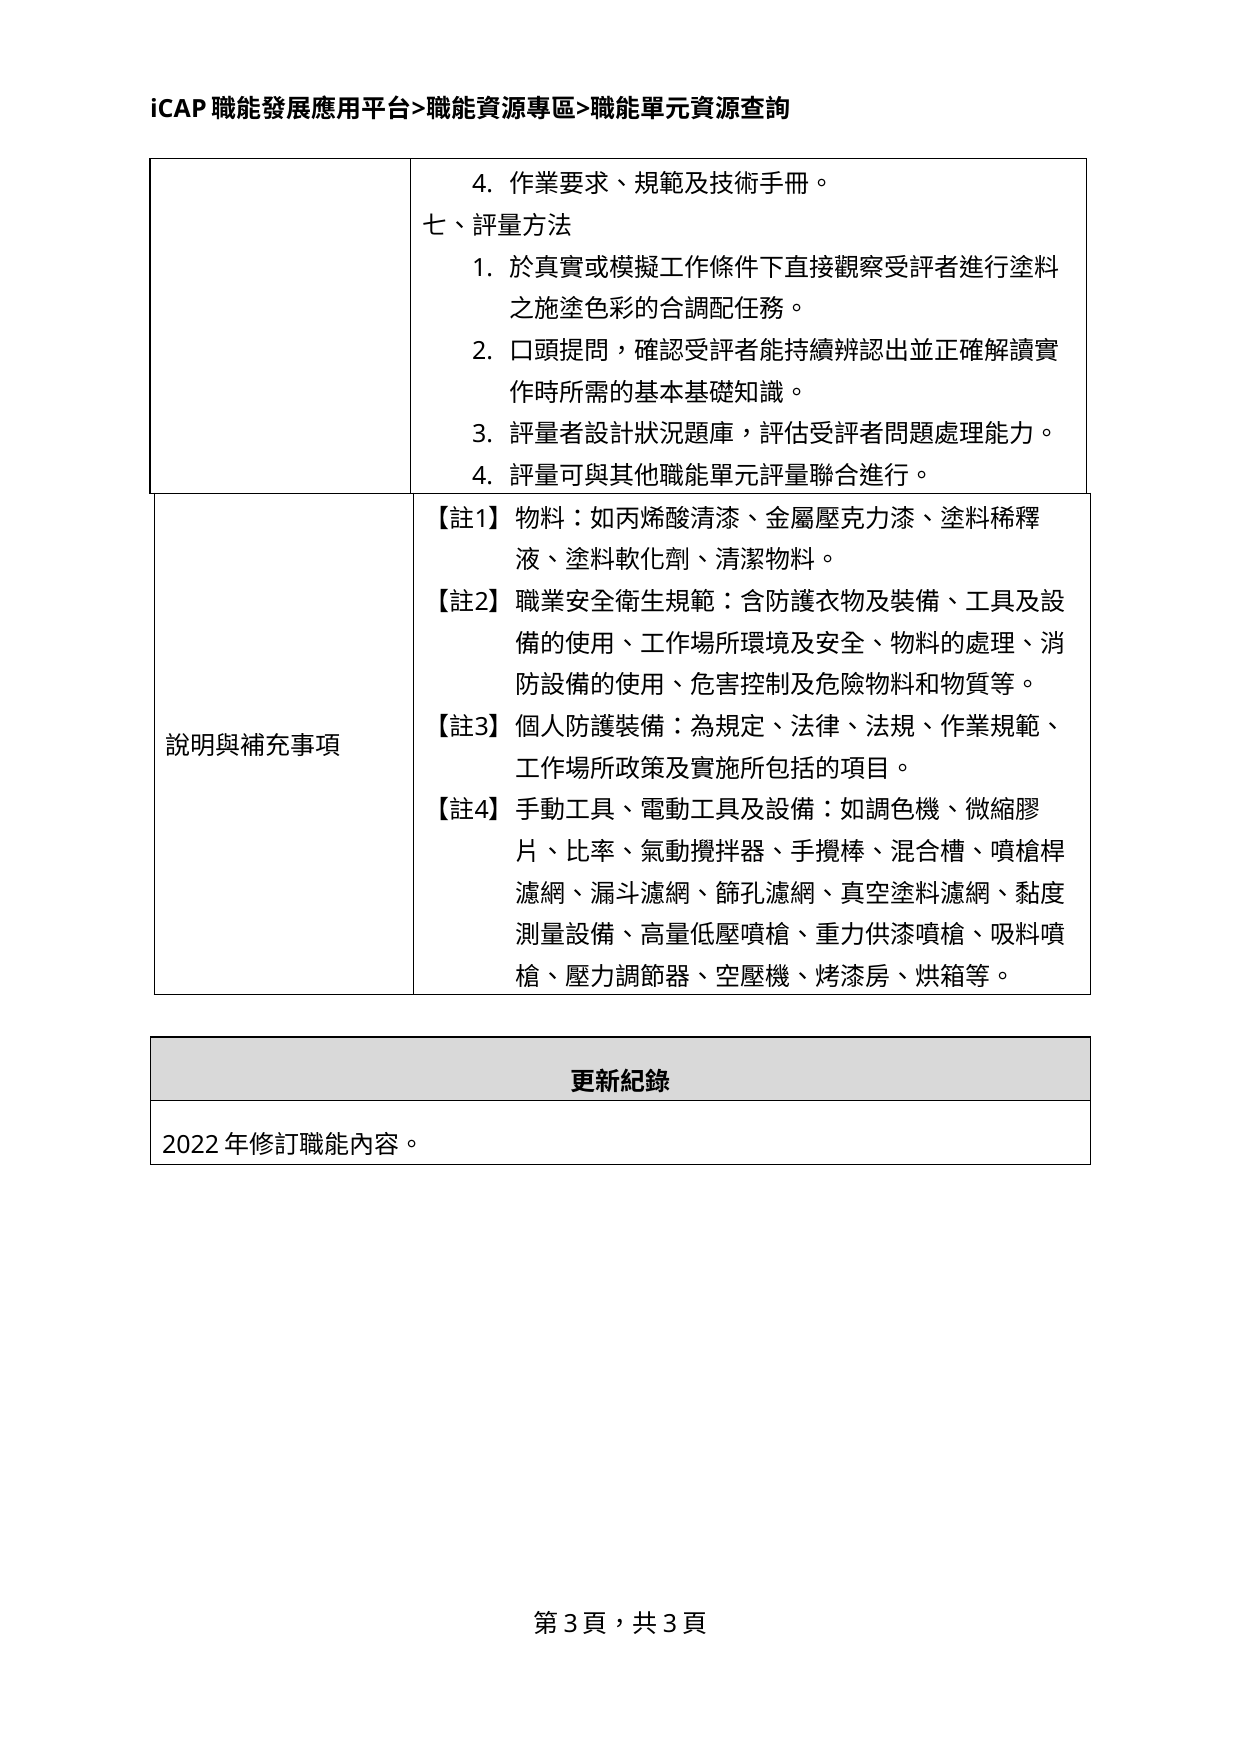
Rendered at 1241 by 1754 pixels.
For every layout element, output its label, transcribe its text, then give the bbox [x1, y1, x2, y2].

table_cell [150, 494, 154, 994]
table_cell [151, 159, 410, 493]
table_cell 2022年修訂職能內容。 [151, 1101, 1090, 1163]
table_cell 說明與補充事項 [155, 494, 413, 994]
table_cell 評量證據 能遵守安全程序及規範。 能與參與人員或受作業影響的人員有效溝通。 能選擇適用於當前情況的方法。 能以系統化的方式完成籌備工作。 能應用環境的程序。 能應用塗料混合程序。 能應用基本色彩調配技術。 評量情境與資源 工作場所位置或模擬工作現場。 應用色彩調配技術的物料。 適用的設備、手工具及動力工具。 作業要求、規範及技術手冊。 評量方法 於真實或模擬工作條件下直接觀察受評者進行塗料之施塗色彩的合調配任務。 口頭提問，確認受評者能持續辨認出並正確解讀實作時所需的基本基礎知識。 評量者設計狀況題庫，評估受評者問題處理能力。 評量可與其他職能單元評量聯合進行。 [411, 159, 1086, 493]
table_header 更新紀錄 [151, 1038, 1090, 1100]
table_cell 物料：如丙烯酸清漆、金屬壓克力漆、塗料稀釋液、塗料軟化劑、清潔物料。 職業安全衛生規範：含防護衣物及裝備、工具及設備的使用、工作場所環境及安全、物料的處理、消防設備的使用、危害控制及危險物料和物質等。 個人防護裝備：為規定、法律、法規、作業規範、工作場所政策及實施所包括的項目。 手動工具、電動工具及設備：如調色機、微縮膠片、比率、氣動攪拌器、手攪棒、混合槽、噴槍桿濾網、漏斗濾網、篩孔濾網、真空塗料濾網、黏度測量設備、高量低壓噴槍、重力供漆噴槍、吸料噴槍、壓力調節器、空壓機、烤漆房、烘箱等。 [414, 494, 1090, 994]
